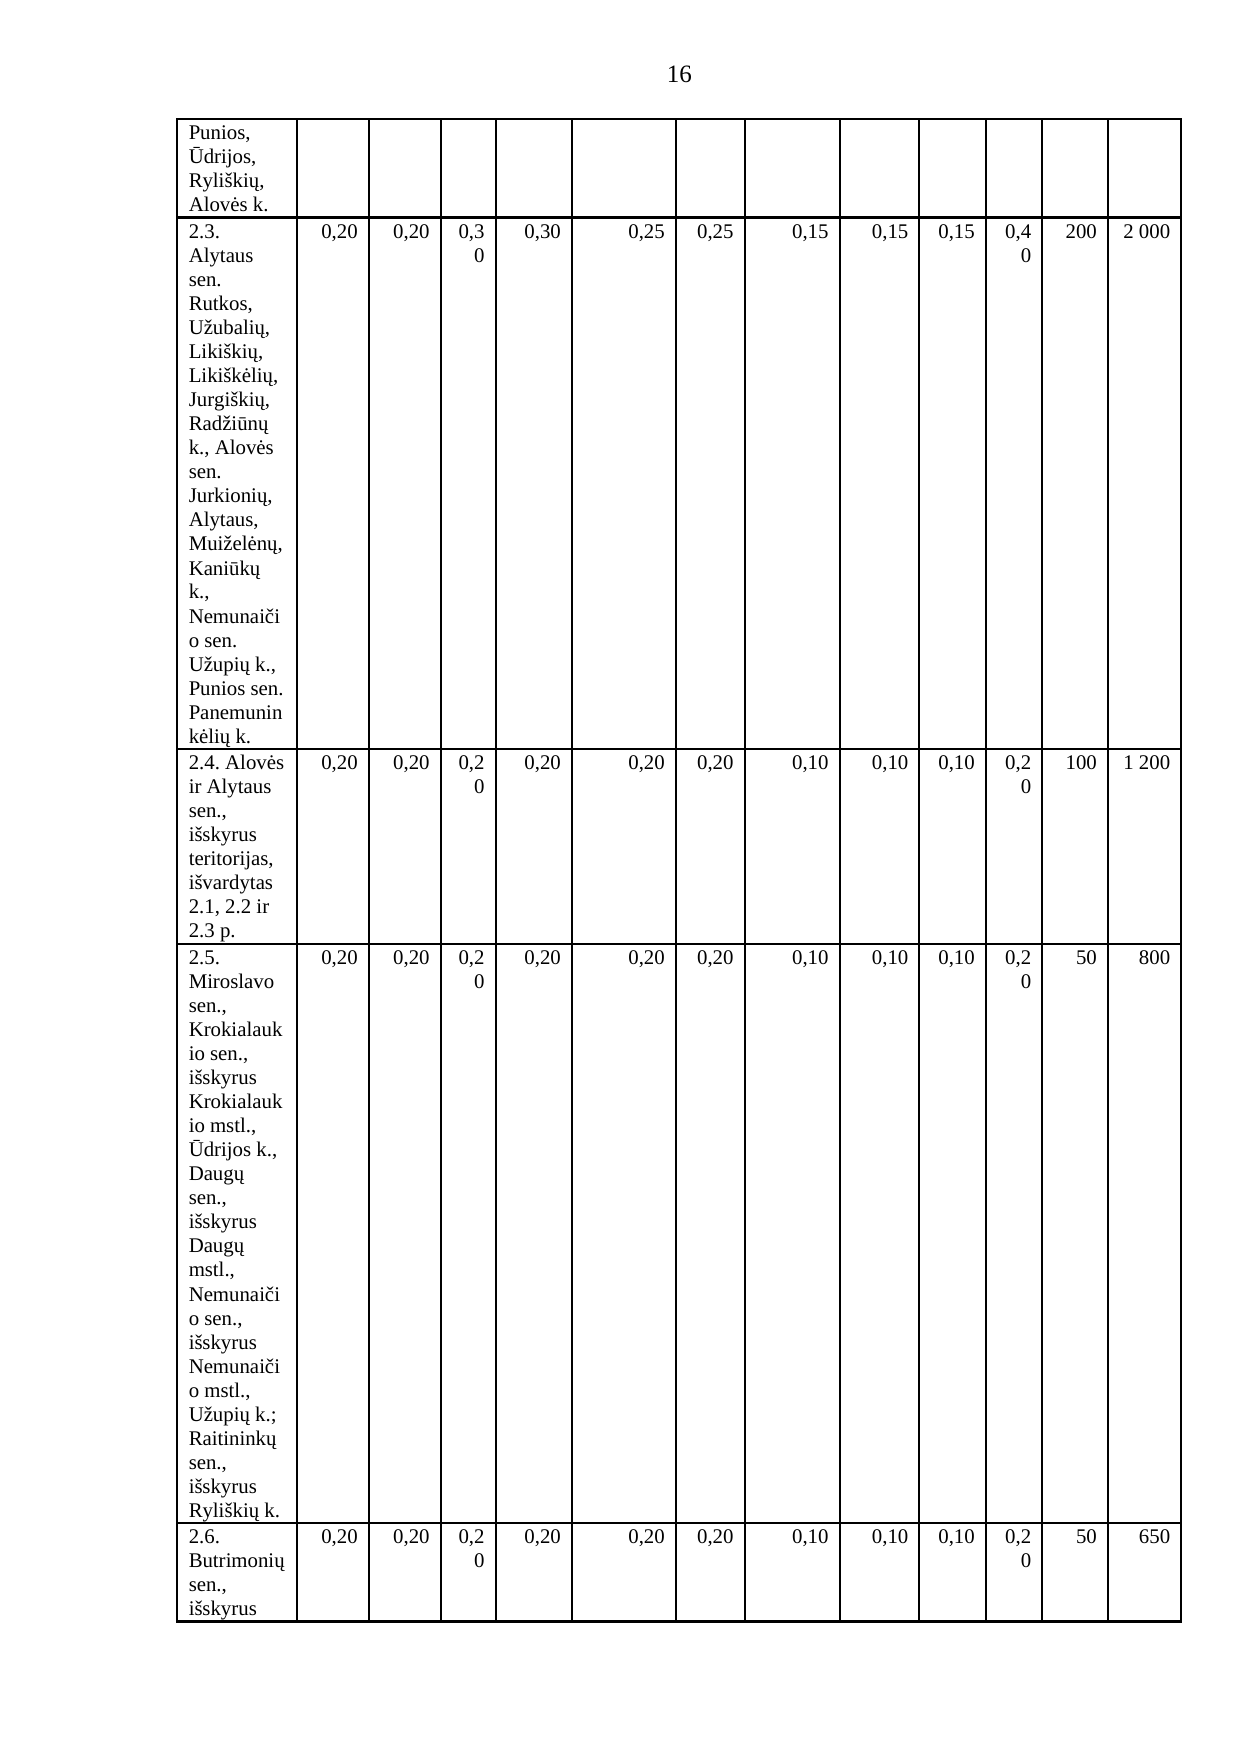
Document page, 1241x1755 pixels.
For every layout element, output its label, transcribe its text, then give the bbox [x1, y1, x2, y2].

table_cell 800 [1109, 945, 1180, 1522]
table_cell [497, 120, 571, 216]
table_cell 0,20 [298, 219, 368, 748]
table_cell 0,10 [841, 1524, 918, 1620]
table_cell 100 [1043, 750, 1107, 942]
table_cell 0,20 [370, 750, 440, 942]
table_cell 0,20 [370, 219, 440, 748]
table_cell 0,20 [442, 750, 495, 942]
table_cell [987, 120, 1041, 216]
table_cell 0,20 [677, 1524, 744, 1620]
table_cell 0,10 [746, 945, 839, 1522]
table_cell 0,20 [677, 750, 744, 942]
table_cell 0,15 [841, 219, 918, 748]
table_cell [370, 120, 440, 216]
table_cell 0,15 [920, 219, 985, 748]
table_cell 0,20 [987, 1524, 1041, 1620]
table_cell 0,20 [677, 945, 744, 1522]
table_cell 0,20 [370, 945, 440, 1522]
table_cell 0,10 [746, 750, 839, 942]
table_cell [1109, 120, 1180, 216]
table_cell 2 000 [1109, 219, 1180, 748]
table_cell 2.3. Alytaus sen. Rutkos, Užubalių, Likiškių, Likiškėlių, Jurgiškių, Radžiūnų k., Alovės sen. Jurkionių, Alytaus, Muiželėnų, Kaniūkų k., Nemunaičio sen. Užupių k., Punios sen. Panemuninkėlių k. [178, 219, 296, 748]
table_cell 0,20 [298, 945, 368, 1522]
table_cell 0,10 [841, 945, 918, 1522]
table_cell [573, 120, 675, 216]
table_cell [1043, 120, 1107, 216]
table_cell 0,20 [442, 945, 495, 1522]
table_cell 0,10 [746, 1524, 839, 1620]
table_cell 0,20 [497, 750, 571, 942]
table_cell 0,20 [298, 1524, 368, 1620]
table_cell 0,10 [920, 750, 985, 942]
table_cell 50 [1043, 945, 1107, 1522]
table_cell 2.6. Butrimonių sen., išskyrus [178, 1524, 296, 1620]
table_cell [920, 120, 985, 216]
table_cell 0,20 [497, 945, 571, 1522]
table_cell 0,30 [497, 219, 571, 748]
table_cell 650 [1109, 1524, 1180, 1620]
table_cell Punios, Ūdrijos, Ryliškių, Alovės k. [178, 120, 296, 216]
table_cell 0,20 [573, 750, 675, 942]
table_cell [442, 120, 495, 216]
table_cell 0,40 [987, 219, 1041, 748]
table_cell 0,20 [497, 1524, 571, 1620]
table_cell 0,25 [573, 219, 675, 748]
table_cell 0,30 [442, 219, 495, 748]
table_cell 0,15 [746, 219, 839, 748]
table_cell 0,25 [677, 219, 744, 748]
table_cell 2.5. Miroslavo sen., Krokialaukio sen., išskyrus Krokialaukio mstl., Ūdrijos k., Daugų sen., išskyrus Daugų mstl., Nemunaičio sen., išskyrus Nemunaičio mstl., Užupių k.; Raitininkų sen., išskyrus Ryliškių k. [178, 945, 296, 1522]
table_cell 1 200 [1109, 750, 1180, 942]
table_cell 0,10 [920, 1524, 985, 1620]
table_cell 0,20 [573, 945, 675, 1522]
table_cell 0,20 [442, 1524, 495, 1620]
table_cell [298, 120, 368, 216]
table_cell 0,20 [370, 1524, 440, 1620]
table_cell 2.4. Alovės ir Alytaus sen., išskyrus teritorijas, išvardytas 2.1, 2.2 ir 2.3 p. [178, 750, 296, 942]
table_cell [677, 120, 744, 216]
table_cell 0,20 [573, 1524, 675, 1620]
table_cell [841, 120, 918, 216]
table_cell [746, 120, 839, 216]
table_cell 0,20 [987, 945, 1041, 1522]
table_cell 0,10 [920, 945, 985, 1522]
table_cell 0,10 [841, 750, 918, 942]
table_cell 0,20 [298, 750, 368, 942]
table_cell 50 [1043, 1524, 1107, 1620]
table_cell 200 [1043, 219, 1107, 748]
table_cell 0,20 [987, 750, 1041, 942]
